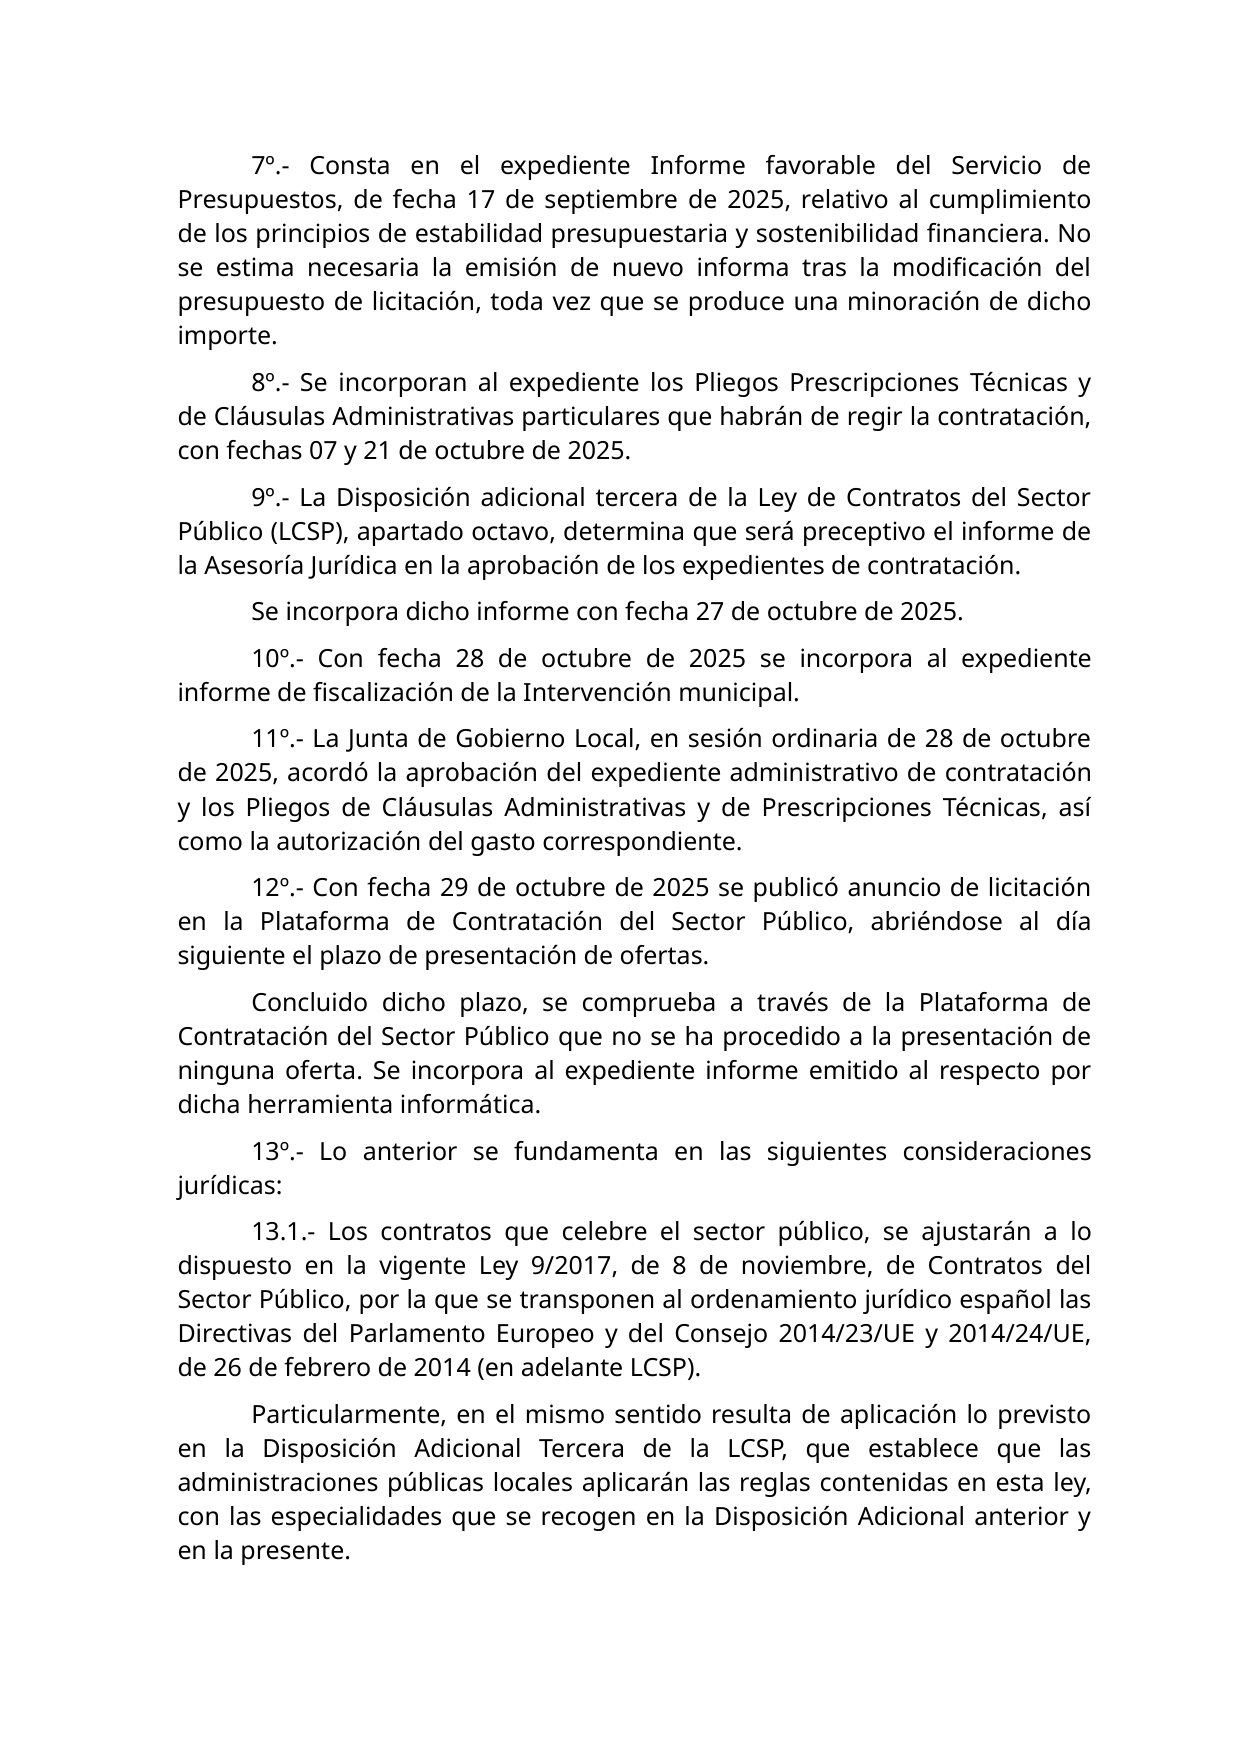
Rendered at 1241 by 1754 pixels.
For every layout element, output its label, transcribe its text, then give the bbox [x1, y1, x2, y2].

text 8º.- Se incorporan al expediente los Pliegos Prescripciones Técnicas y de Cláusulas Administrativas particulares que habrán de regir la contratación, con fechas 07 y 21 de octubre de 2025. [177, 364, 1093, 467]
text Se incorpora dicho informe con fecha 27 de octubre de 2025. [177, 594, 1093, 628]
text 13º.- Lo anterior se fundamenta en las siguientes consideraciones jurídicas: [177, 1133, 1093, 1201]
text 12º.- Con fecha 29 de octubre de 2025 se publicó anuncio de licitación en la Plataforma de Contratación del Sector Público, abriéndose al día siguiente el plazo de presentación de ofertas. [177, 870, 1093, 972]
text 11º.- La Junta de Gobierno Local, en sesión ordinaria de 28 de octubre de 2025, acordó la aprobación del expediente administrativo de contratación y los Pliegos de Cláusulas Administrativas y de Prescripciones Técnicas, así como la autorización del gasto correspondiente. [177, 721, 1093, 857]
text Concluido dicho plazo, se comprueba a través de la Plataforma de Contratación del Sector Público que no se ha procedido a la presentación de ninguna oferta. Se incorpora al expediente informe emitido al respecto por dicha herramienta informática. [177, 984, 1093, 1121]
text Particularmente, en el mismo sentido resulta de aplicación lo previsto en la Disposición Adicional Tercera de la LCSP, que establece que las administraciones públicas locales aplicarán las reglas contenidas en esta ley, con las especialidades que se recogen en la Disposición Adicional anterior y en la presente. [177, 1397, 1093, 1567]
text 9º.- La Disposición adicional tercera de la Ley de Contratos del Sector Público (LCSP), apartado octavo, determina que será preceptivo el informe de la Asesoría Jurídica en la aprobación de los expedientes de contratación. [177, 479, 1093, 581]
text 13.1.- Los contratos que celebre el sector público, se ajustarán a lo dispuesto en la vigente Ley 9/2017, de 8 de noviembre, de Contratos del Sector Público, por la que se transponen al ordenamiento jurídico español las Directivas del Parlamento Europeo y del Consejo 2014/23/UE y 2014/24/UE, de 26 de febrero de 2014 (en adelante LCSP). [177, 1214, 1093, 1384]
text 10º.- Con fecha 28 de octubre de 2025 se incorpora al expediente informe de fiscalización de la Intervención municipal. [177, 640, 1093, 708]
text 7º.- Consta en el expediente Informe favorable del Servicio de Presupuestos, de fecha 17 de septiembre de 2025, relativo al cumplimiento de los principios de estabilidad presupuestaria y sostenibilidad financiera. No se estima necesaria la emisión de nuevo informa tras la modificación del presupuesto de licitación, toda vez que se produce una minoración de dicho importe. [177, 148, 1093, 352]
